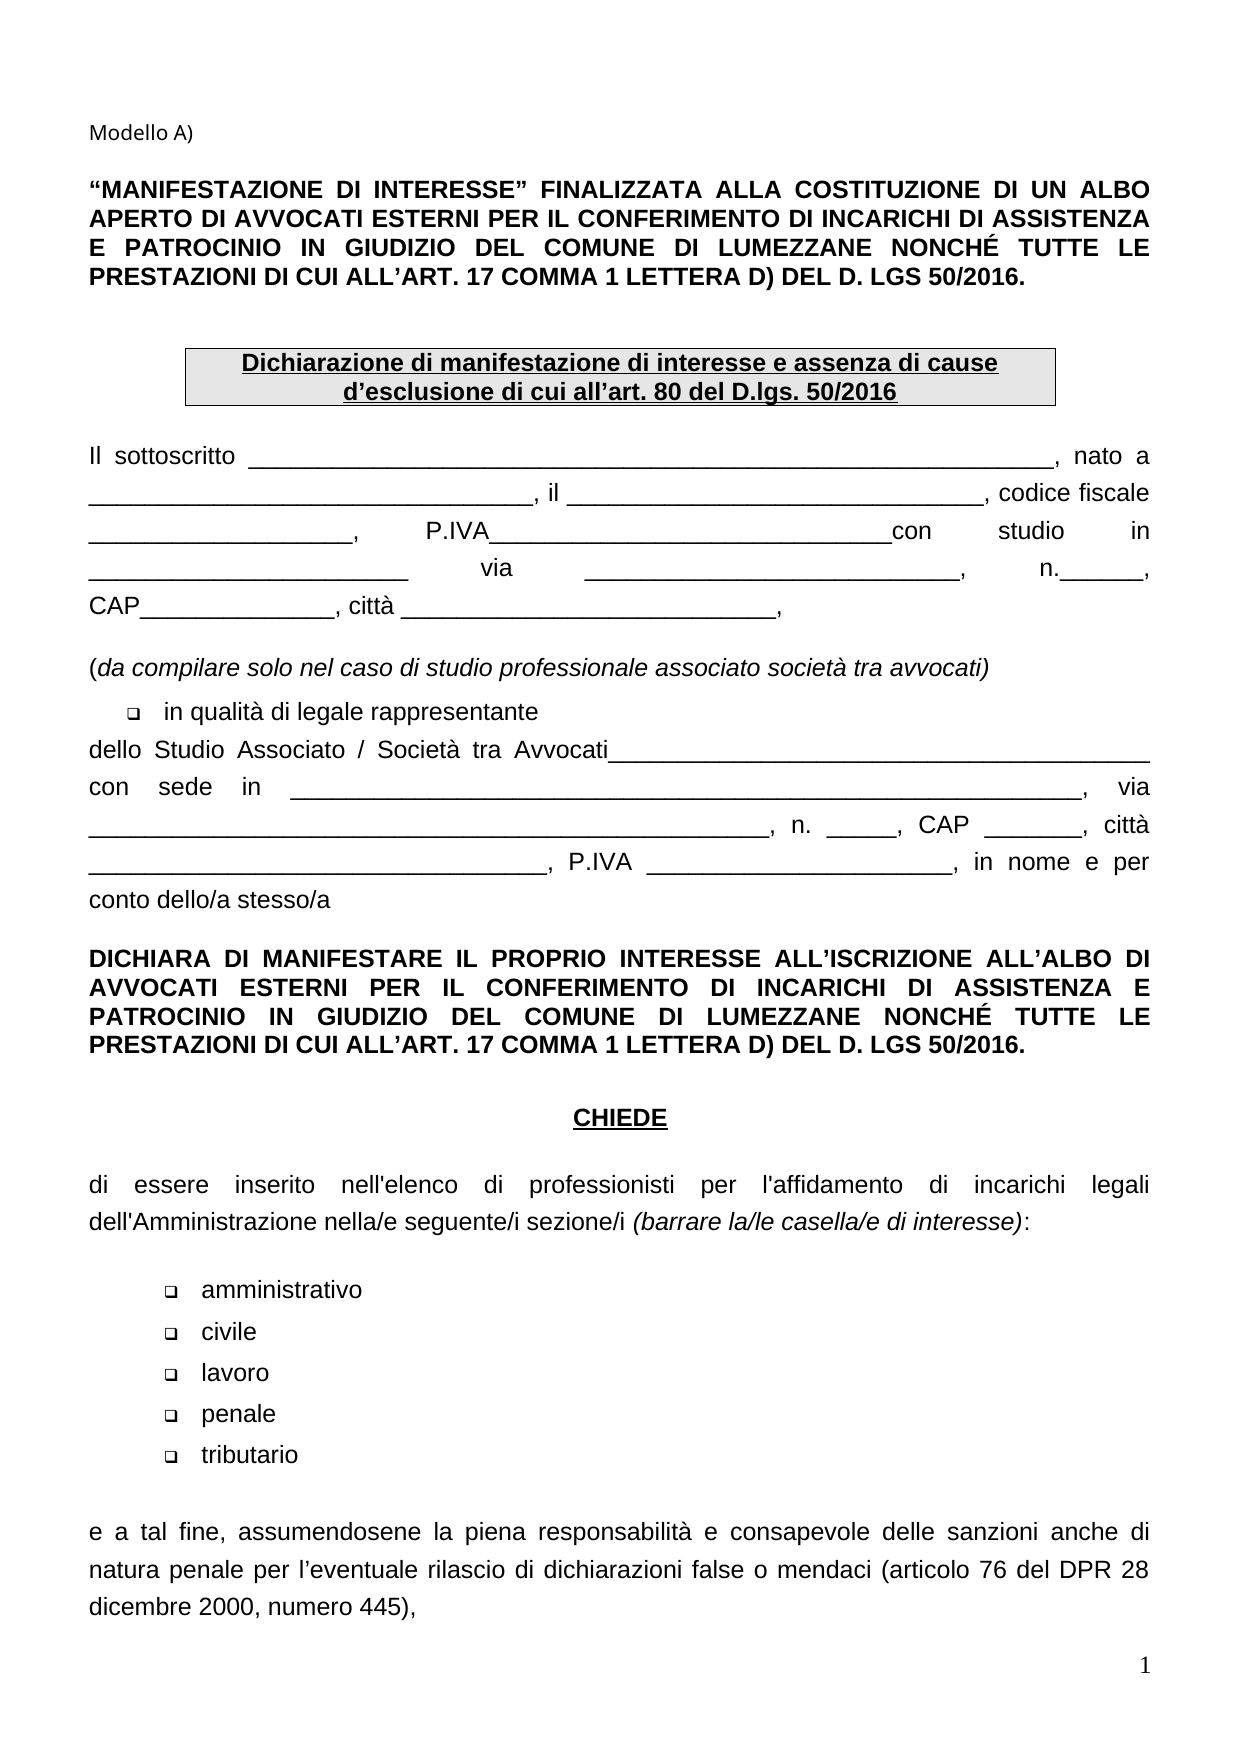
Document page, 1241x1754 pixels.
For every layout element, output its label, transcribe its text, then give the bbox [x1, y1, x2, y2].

list tributario [164, 1441, 1152, 1469]
subtitle CHIEDE [89, 1097, 1152, 1134]
list lavoro [164, 1358, 1152, 1387]
text “MANIFESTAZIONE DI INTERESSE” FINALIZZATA ALLA COSTITUZIONE DI UN ALBO APERTO DI AVVOCATI ESTERNI PER IL CONFERIMENTO DI INCARICHI DI ASSISTENZA E PATROCINIO IN GIUDIZIO DEL COMUNE DI LUMEZZANE NONCHÉ TUTTE LE PRESTAZIONI DI CUI ALL’ART. 17 COMMA 1 LETTERA D) DEL D. LGS 50/2016. [89, 175, 1152, 290]
list amministrativo [164, 1276, 1152, 1304]
text (da compilare solo nel caso di studio professionale associato società tra avvocati) [89, 647, 1152, 684]
table_header Dichiarazione di manifestazione di interesse e assenza di cause d’esclusione di cui all’art. 80 del D.lgs. 50/2016 [186, 349, 1055, 405]
text Il sottoscritto __________________________________________________________, nato a ________________________________, il ______________________________, codice fiscale ___________________, P.IVA_____________________________con studio in _______________________ via ___________________________, n.______, CAP______________, città ___________________________, [89, 434, 1152, 622]
text Modello A) [89, 118, 1152, 147]
list penale [164, 1399, 1152, 1428]
text di essere inserito nell'elenco di professionisti per l'affidamento di incarichi legali dell'Amministrazione nella/e seguente/i sezione/i (barrare la/le casella/e di interesse): [89, 1163, 1152, 1238]
text DICHIARA DI MANIFESTARE IL PROPRIO INTERESSE ALL’ISCRIZIONE ALL’ALBO DI AVVOCATI ESTERNI PER IL CONFERIMENTO DI INCARICHI DI ASSISTENZA E PATROCINIO IN GIUDIZIO DEL COMUNE DI LUMEZZANE NONCHÉ TUTTE LE PRESTAZIONI DI CUI ALL’ART. 17 COMMA 1 LETTERA D) DEL D. LGS 50/2016. [89, 944, 1152, 1059]
text dello Studio Associato / Società tra Avvocati_______________________________________ con sede in _________________________________________________________, via _________________________________________________, n. _____, CAP _______, città _________________________________, P.IVA ______________________, in nome e per conto dello/a stesso/a [89, 728, 1152, 916]
list civile [164, 1317, 1152, 1346]
list in qualità di legale rappresentante [126, 691, 1152, 728]
text e a tal fine, assumendosene la piena responsabilità e consapevole delle sanzioni anche di natura penale per l’eventuale rilascio di dichiarazioni false o mendaci (articolo 76 del DPR 28 dicembre 2000, numero 445), [89, 1511, 1152, 1623]
